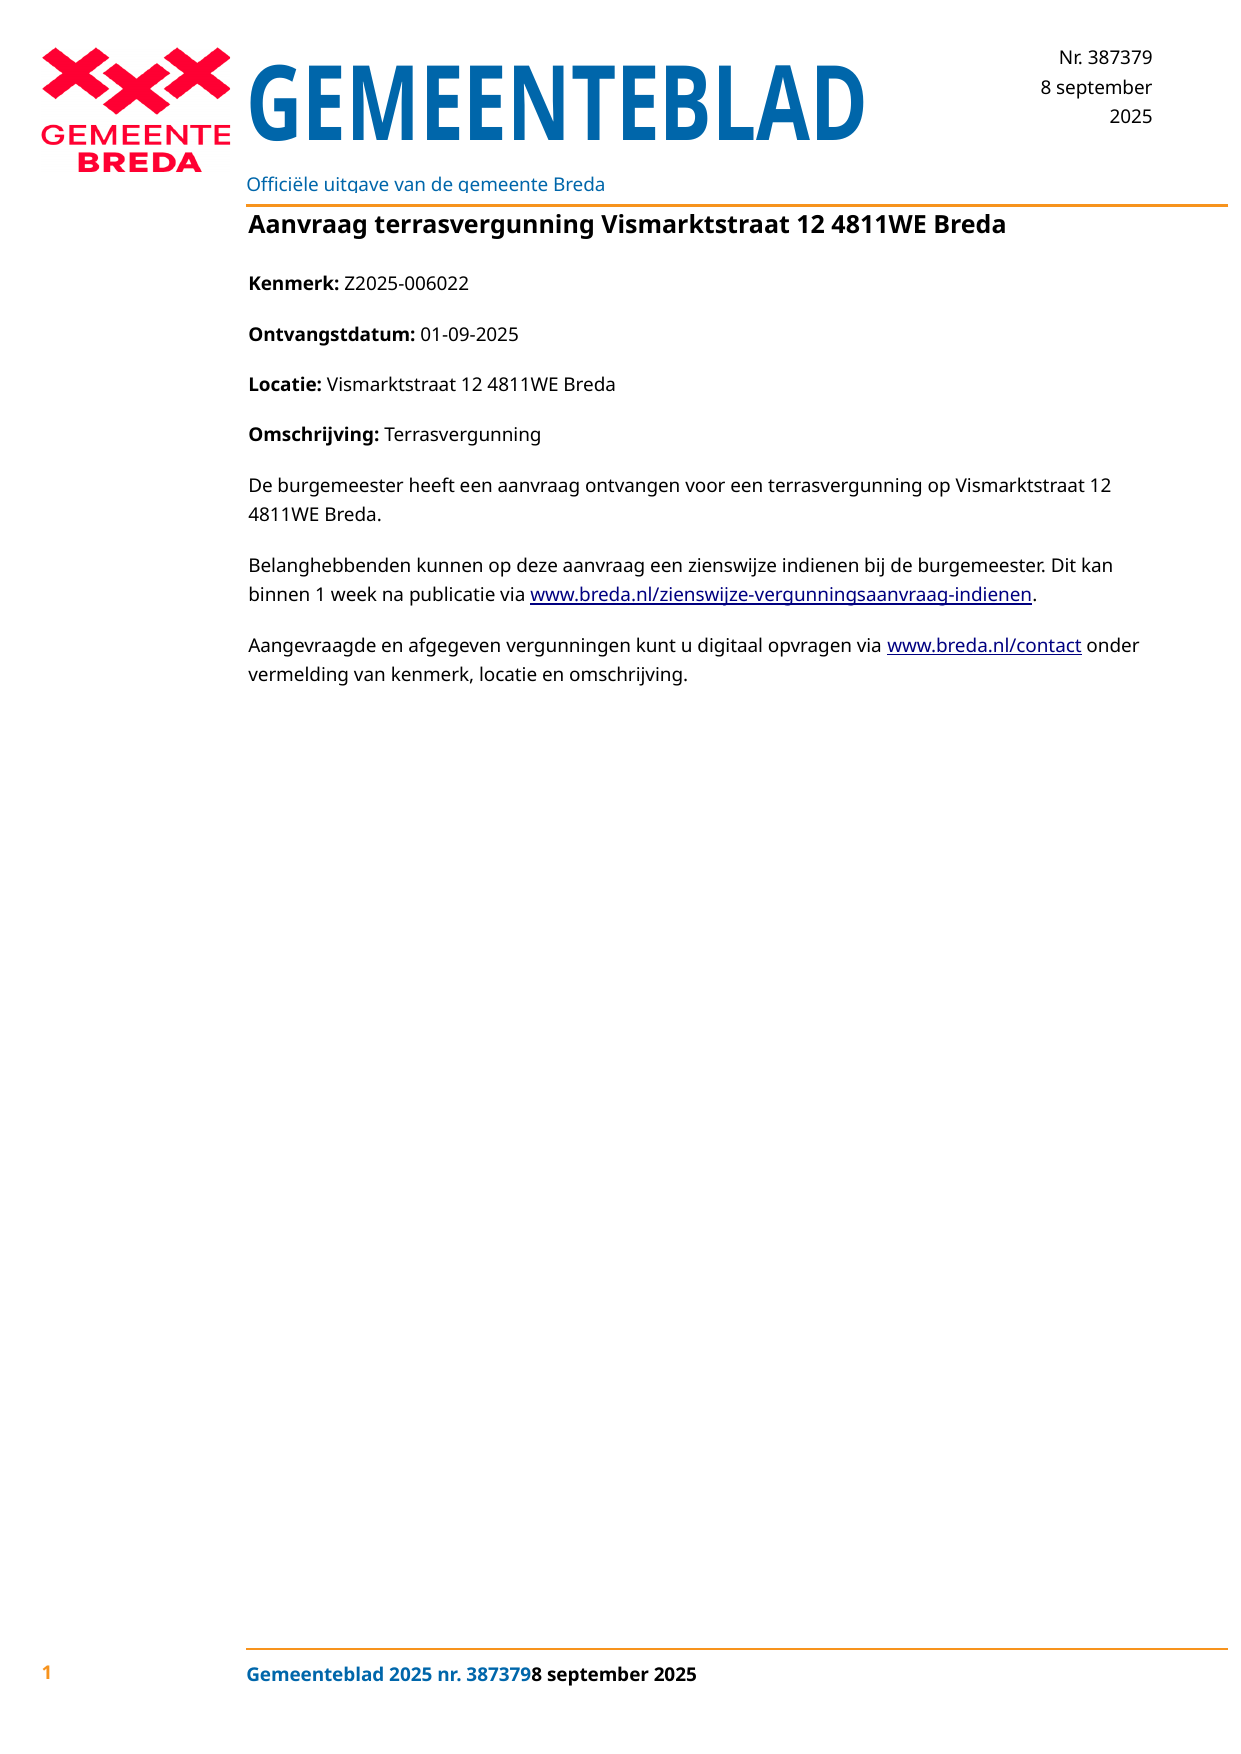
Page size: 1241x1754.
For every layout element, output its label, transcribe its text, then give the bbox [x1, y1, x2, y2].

text Omschrijving: Terrasvergunning [248, 422, 1152, 447]
text Locatie: Vismarktstraat 12 4811WE Breda [248, 371, 1152, 397]
picture [41, 47, 231, 172]
text Ontvangstdatum: 01-09-2025 [248, 321, 1152, 346]
text Kenmerk: Z2025-006022 [248, 270, 1152, 296]
text Aangevraagde en afgegeven vergunningen kunt u digitaal opvragen via www.breda.nl/contact onder vermelding van kenmerk, locatie en omschrijving. [248, 632, 1152, 687]
text Aanvraag terrasvergunning Vismarktstraat 12 4811WE Breda [248, 207, 1152, 241]
text Belanghebbenden kunnen op deze aanvraag een zienswijze indienen bij de burgemeester. Dit kan binnen 1 week na publicatie via www.breda.nl/zienswijze-vergunningsaanvraag-indienen. [248, 552, 1152, 607]
text De burgemeester heeft een aanvraag ontvangen voor een terrasvergunning op Vismarktstraat 12 4811WE Breda. [248, 472, 1152, 527]
